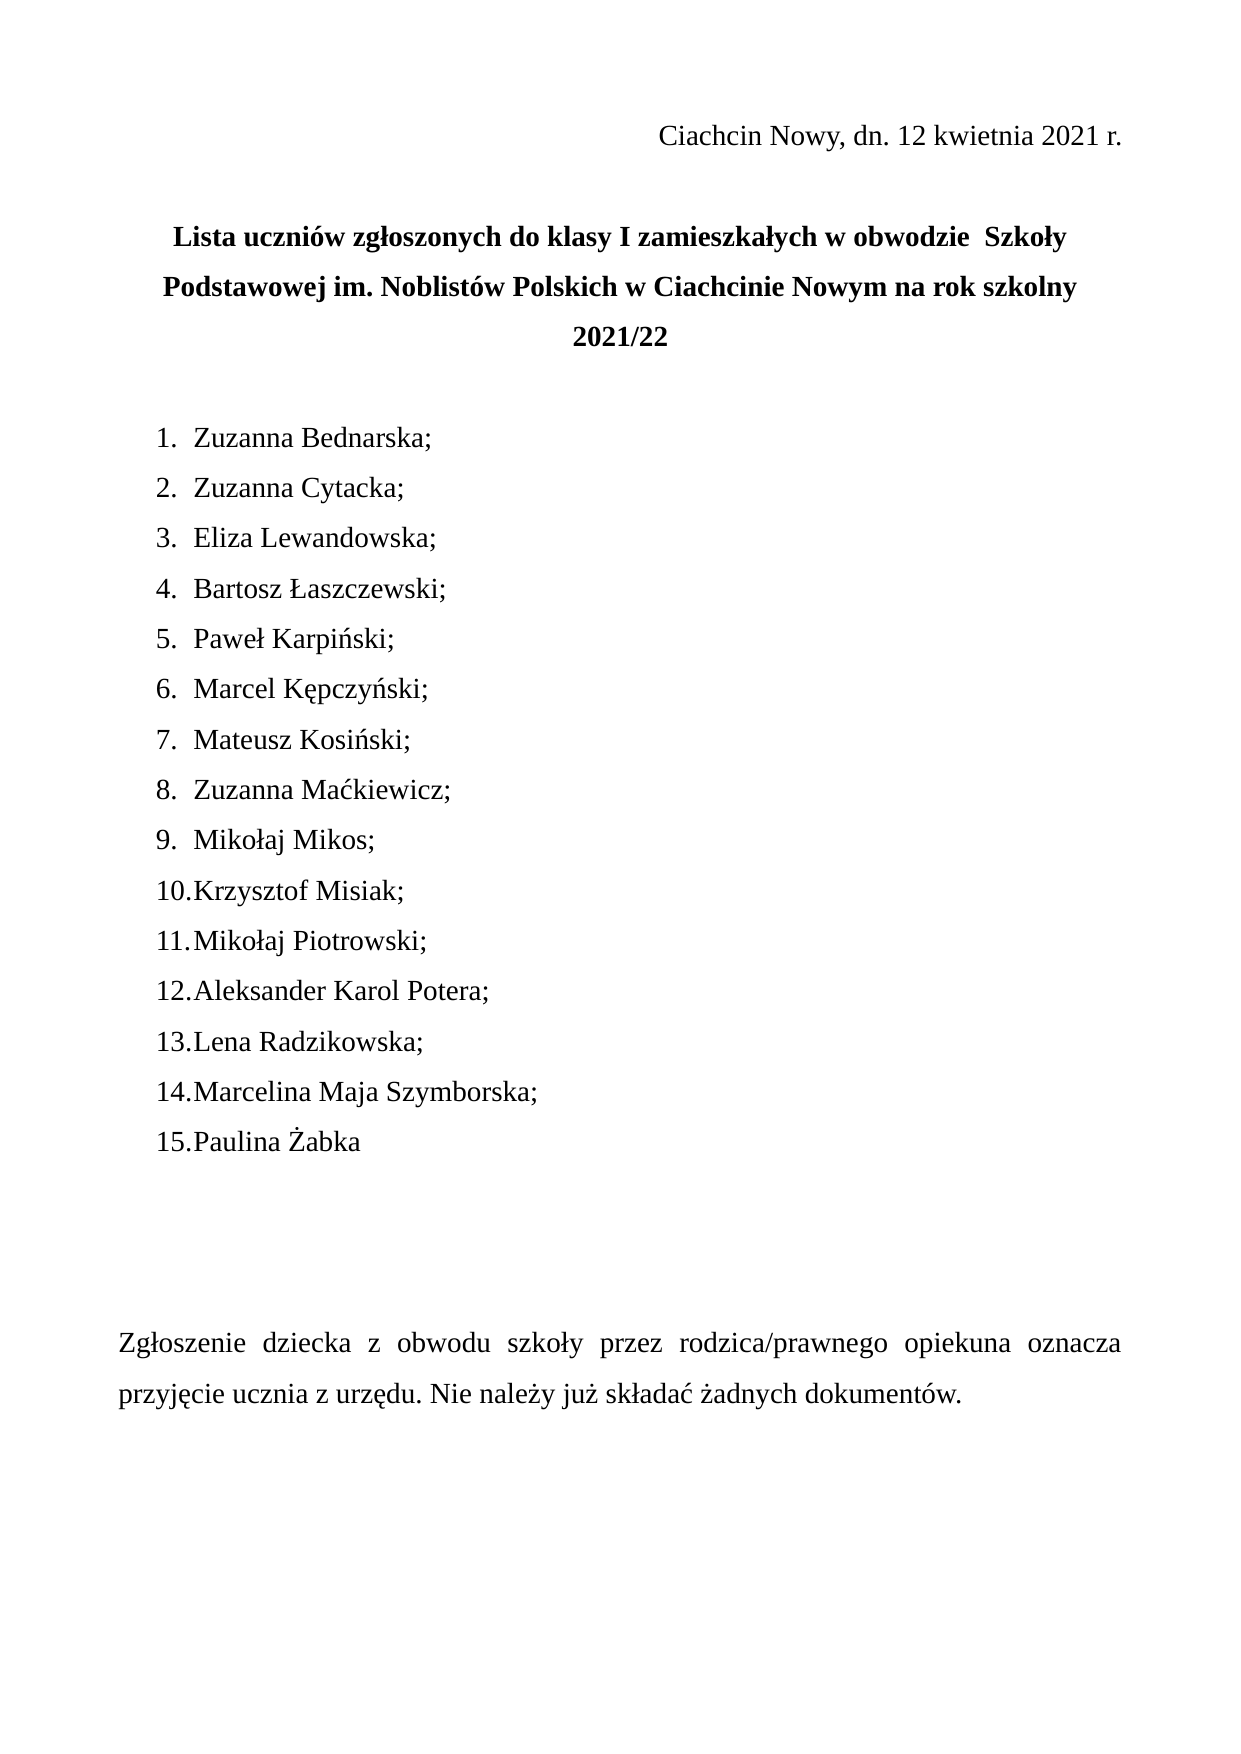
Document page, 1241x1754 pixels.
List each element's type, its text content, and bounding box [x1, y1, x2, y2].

list Paweł Karpiński; [156, 621, 1122, 655]
list Mikołaj Mikos; [156, 822, 1122, 856]
list Mateusz Kosiński; [156, 722, 1122, 755]
text Ciachcin Nowy, dn. 12 kwietnia 2021 r. [118, 118, 1122, 152]
list Mikołaj Piotrowski; [156, 923, 1122, 957]
list Bartosz Łaszczewski; [156, 571, 1122, 604]
list Krzysztof Misiak; [156, 873, 1122, 906]
list Zuzanna Cytacka; [156, 470, 1122, 504]
list Lena Radzikowska; [156, 1024, 1122, 1057]
list Aleksander Karol Potera; [156, 973, 1122, 1007]
list Paulina Żabka [156, 1124, 1122, 1158]
list Zuzanna Bednarska; [156, 420, 1122, 453]
list Zuzanna Maćkiewicz; [156, 772, 1122, 806]
text Zgłoszenie dziecka z obwodu szkoły przez rodzica/prawnego opiekuna oznacza przyjęcie ucznia z urzędu. Nie należy już składać żadnych dokumentów. [118, 1326, 1122, 1409]
list Marcel Kępczyński; [156, 672, 1122, 705]
text Lista uczniów zgłoszonych do klasy I zamieszkałych w obwodzie Szkoły Podstawowej im. Noblistów Polskich w Ciachcinie Nowym na rok szkolny 2021/22 [118, 219, 1122, 353]
list Eliza Lewandowska; [156, 521, 1122, 554]
list Marcelina Maja Szymborska; [156, 1074, 1122, 1108]
